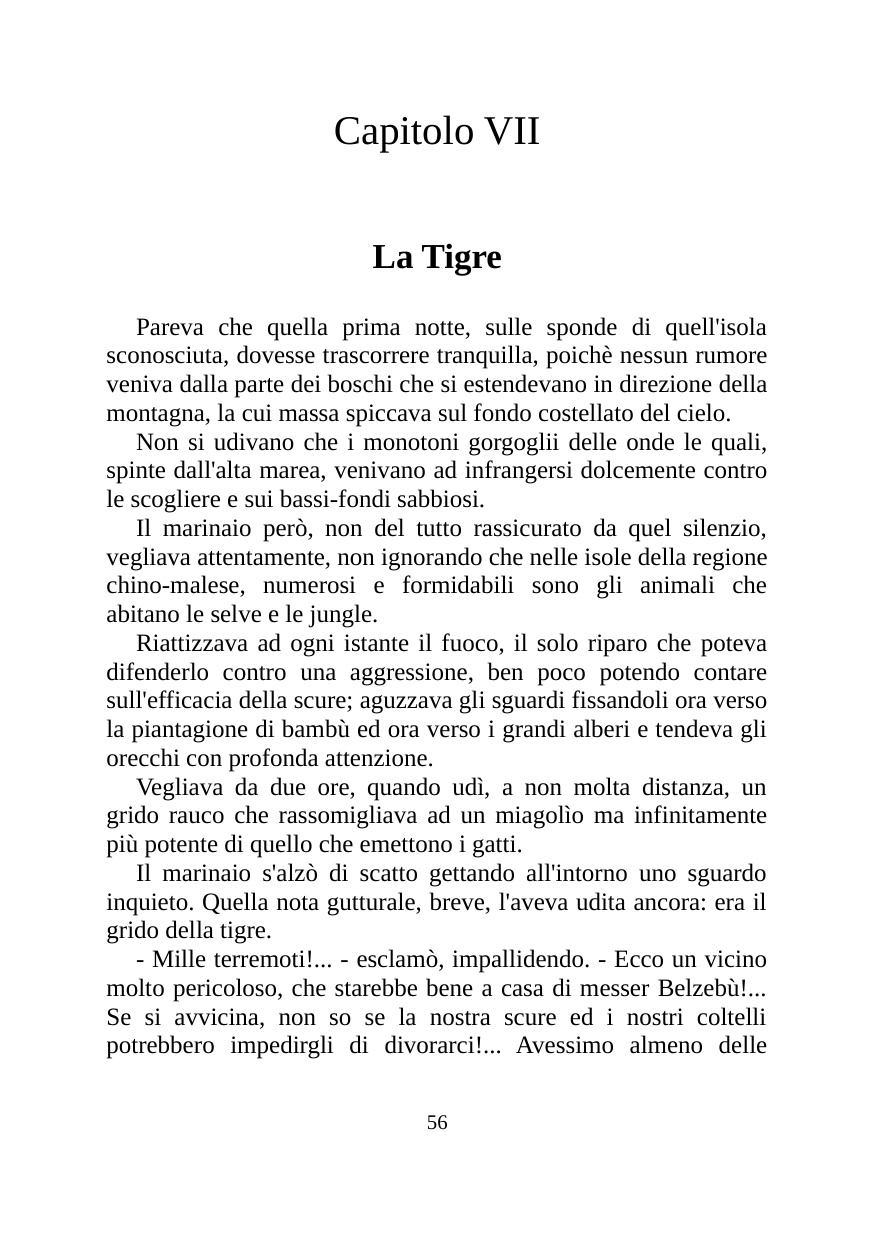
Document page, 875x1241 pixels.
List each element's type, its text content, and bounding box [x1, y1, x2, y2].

text - Mille terremoti!... - esclamò, impallidendo. - Ecco un vicino molto pericoloso, che starebbe bene a casa di messer Belzebù!... Se si avvicina, non so se la nostra scure ed i nostri coltelli potrebbero impedirgli di divorarci!... Avessimo almeno delle [106, 944, 768, 1059]
text Riattizzava ad ogni istante il fuoco, il solo riparo che poteva difenderlo contro una aggressione, ben poco potendo contare sull'efficacia della scure; aguzzava gli sguardi fissandoli ora verso la piantagione di bambù ed ora verso i grandi alberi e tendeva gli orecchi con profonda attenzione. [106, 628, 768, 772]
text Vegliava da due ore, quando udì, a non molta distanza, un grido rauco che rassomigliava ad un miagolìo ma infinitamente più potente di quello che emettono i gatti. [106, 772, 768, 858]
subtitle Capitolo VII [106, 106, 768, 153]
text Il marinaio però, non del tutto rassicurato da quel silenzio, vegliava attentamente, non ignorando che nelle isole della regione chino-malese, numerosi e formidabili sono gli animali che abitano le selve e le jungle. [106, 513, 768, 628]
text Pareva che quella prima notte, sulle sponde di quell'isola sconosciuta, dovesse trascorrere tranquilla, poichè nessun rumore veniva dalla parte dei boschi che si estendevano in direzione della montagna, la cui massa spiccava sul fondo costellato del cielo. [106, 312, 768, 427]
text Non si udivano che i monotoni gorgoglii delle onde le quali, spinte dall'alta marea, venivano ad infrangersi dolcemente contro le scogliere e sui bassi-fondi sabbiosi. [106, 427, 768, 513]
subtitle La Tigre [106, 236, 768, 276]
text Il marinaio s'alzò di scatto gettando all'intorno uno sguardo inquieto. Quella nota gutturale, breve, l'aveva udita ancora: era il grido della tigre. [106, 858, 768, 944]
